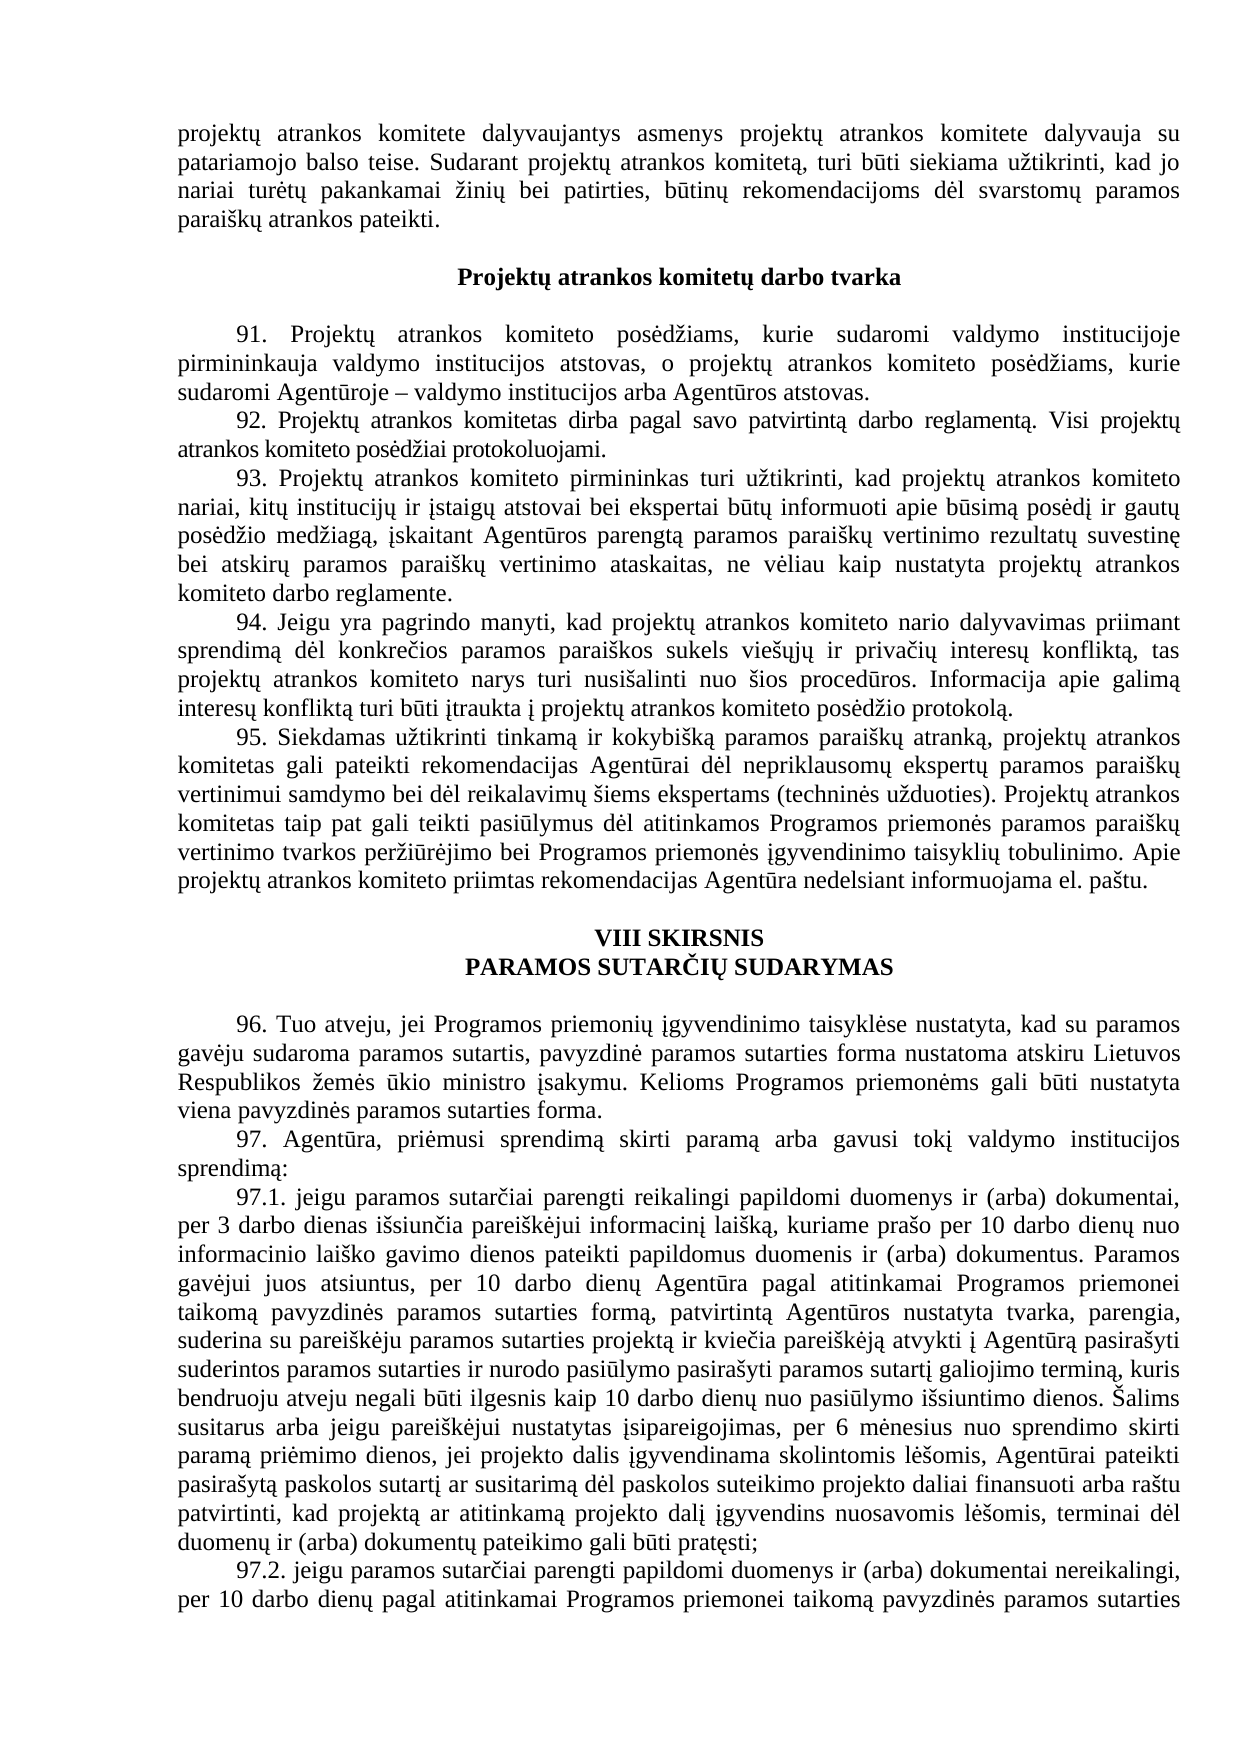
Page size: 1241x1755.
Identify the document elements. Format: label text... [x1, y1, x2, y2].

text 97.1. jeigu paramos sutarčiai parengti reikalingi papildomi duomenys ir (arba) dokumentai, per 3 darbo dienas išsiunčia pareiškėjui informacinį laišką, kuriame prašo per 10 darbo dienų nuo informacinio laiško gavimo dienos pateikti papildomus duomenis ir (arba) dokumentus. Paramos gavėjui juos atsiuntus, per 10 darbo dienų Agentūra pagal atitinkamai Programos priemonei taikomą pavyzdinės paramos sutarties formą, patvirtintą Agentūros nustatyta tvarka, parengia, suderina su pareiškėju paramos sutarties projektą ir kviečia pareiškėją atvykti į Agentūrą pasirašyti suderintos paramos sutarties ir nurodo pasiūlymo pasirašyti paramos sutartį galiojimo terminą, kuris bendruoju atveju negali būti ilgesnis kaip 10 darbo dienų nuo pasiūlymo išsiuntimo dienos. Šalims susitarus arba jeigu pareiškėjui nustatytas įsipareigojimas, per 6 mėnesius nuo sprendimo skirti paramą priėmimo dienos, jei projekto dalis įgyvendinama skolintomis lėšomis, Agentūrai pateikti pasirašytą paskolos sutartį ar susitarimą dėl paskolos suteikimo projekto daliai finansuoti arba raštu patvirtinti, kad projektą ar atitinkamą projekto dalį įgyvendins nuosavomis lėšomis, terminai dėl duomenų ir (arba) dokumentų pateikimo gali būti pratęsti; [177, 1182, 1181, 1556]
text 96. Tuo atveju, jei Programos priemonių įgyvendinimo taisyklėse nustatyta, kad su paramos gavėju sudaroma paramos sutartis, pavyzdinė paramos sutarties forma nustatoma atskiru Lietuvos Respublikos žemės ūkio ministro įsakymu. Kelioms Programos priemonėms gali būti nustatyta viena pavyzdinės paramos sutarties forma. [177, 1009, 1181, 1124]
text PARAMOS SUTARČIŲ SUDARYMAS [177, 952, 1181, 981]
text Projektų atrankos komitetų darbo tvarka [177, 262, 1181, 291]
text 92. Projektų atrankos komitetas dirba pagal savo patvirtintą darbo reglamentą. Visi projektų atrankos komiteto posėdžiai protokoluojami. [177, 406, 1181, 463]
text 94. Jeigu yra pagrindo manyti, kad projektų atrankos komiteto nario dalyvavimas priimant sprendimą dėl konkrečios paramos paraiškos sukels viešųjų ir privačių interesų konfliktą, tas projektų atrankos komiteto narys turi nusišalinti nuo šios procedūros. Informacija apie galimą interesų konfliktą turi būti įtraukta į projektų atrankos komiteto posėdžio protokolą. [177, 607, 1181, 722]
text 97.2. jeigu paramos sutarčiai parengti papildomi duomenys ir (arba) dokumentai nereikalingi, per 10 darbo dienų pagal atitinkamai Programos priemonei taikomą pavyzdinės paramos sutarties [177, 1556, 1181, 1613]
text 91. Projektų atrankos komiteto posėdžiams, kurie sudaromi valdymo institucijoje pirmininkauja valdymo institucijos atstovas, o projektų atrankos komiteto posėdžiams, kurie sudaromi Agentūroje – valdymo institucijos arba Agentūros atstovas. [177, 319, 1181, 406]
text 97. Agentūra, priėmusi sprendimą skirti paramą arba gavusi tokį valdymo institucijos sprendimą: [177, 1124, 1181, 1182]
text VIII SKIRSNIS [177, 923, 1181, 952]
text projektų atrankos komitete dalyvaujantys asmenys projektų atrankos komitete dalyvauja su patariamojo balso teise. Sudarant projektų atrankos komitetą, turi būti siekiama užtikrinti, kad jo nariai turėtų pakankamai žinių bei patirties, būtinų rekomendacijoms dėl svarstomų paramos paraiškų atrankos pateikti. [177, 118, 1181, 233]
text 93. Projektų atrankos komiteto pirmininkas turi užtikrinti, kad projektų atrankos komiteto nariai, kitų institucijų ir įstaigų atstovai bei ekspertai būtų informuoti apie būsimą posėdį ir gautų posėdžio medžiagą, įskaitant Agentūros parengtą paramos paraiškų vertinimo rezultatų suvestinę bei atskirų paramos paraiškų vertinimo ataskaitas, ne vėliau kaip nustatyta projektų atrankos komiteto darbo reglamente. [177, 463, 1181, 607]
text 95. Siekdamas užtikrinti tinkamą ir kokybišką paramos paraiškų atranką, projektų atrankos komitetas gali pateikti rekomendacijas Agentūrai dėl nepriklausomų ekspertų paramos paraiškų vertinimui samdymo bei dėl reikalavimų šiems ekspertams (techninės užduoties). Projektų atrankos komitetas taip pat gali teikti pasiūlymus dėl atitinkamos Programos priemonės paramos paraiškų vertinimo tvarkos peržiūrėjimo bei Programos priemonės įgyvendinimo taisyklių tobulinimo. Apie projektų atrankos komiteto priimtas rekomendacijas Agentūra nedelsiant informuojama el. paštu. [177, 722, 1181, 894]
